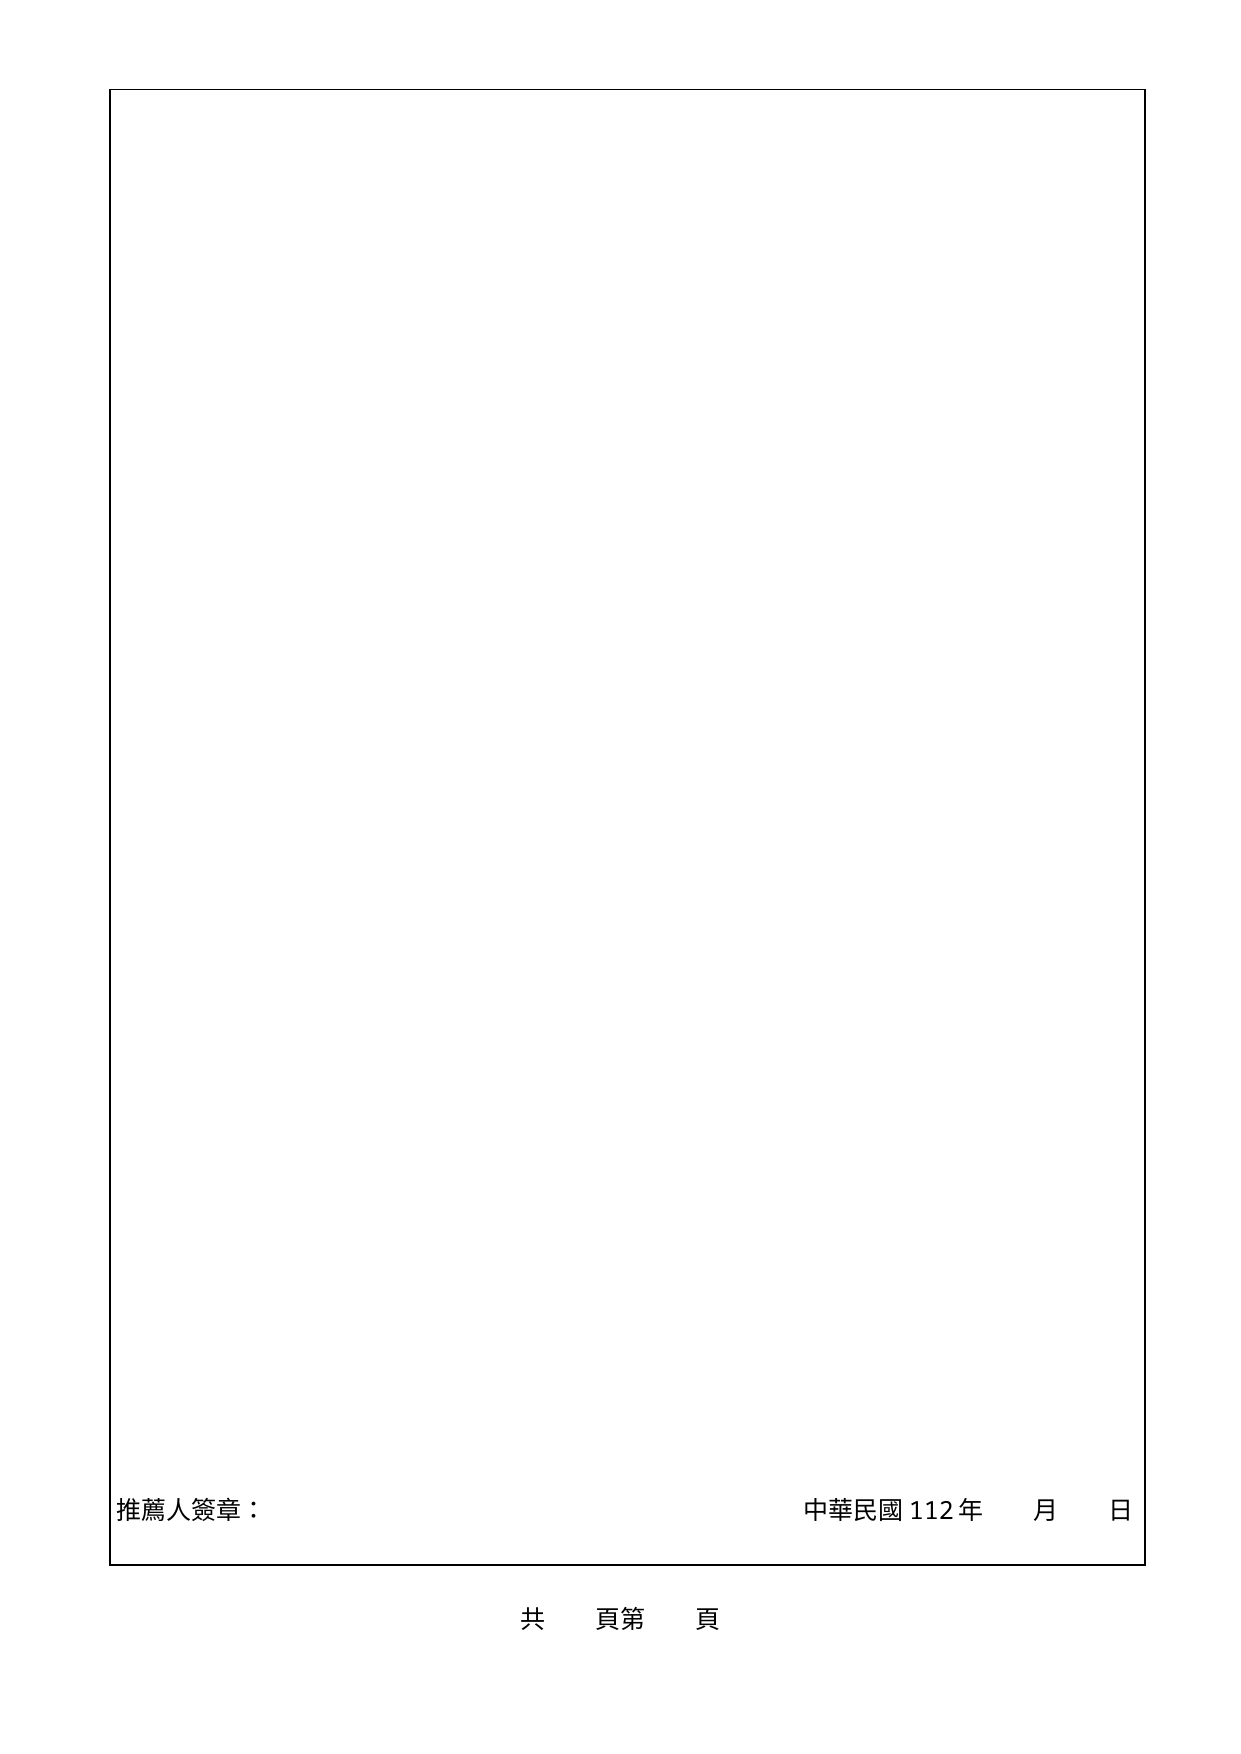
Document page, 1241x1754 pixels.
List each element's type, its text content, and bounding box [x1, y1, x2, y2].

text 共 頁第 頁 [89, 1599, 1152, 1636]
table_header 推薦人簽章： 中華民國112年 月 日 [111, 90, 1144, 1564]
